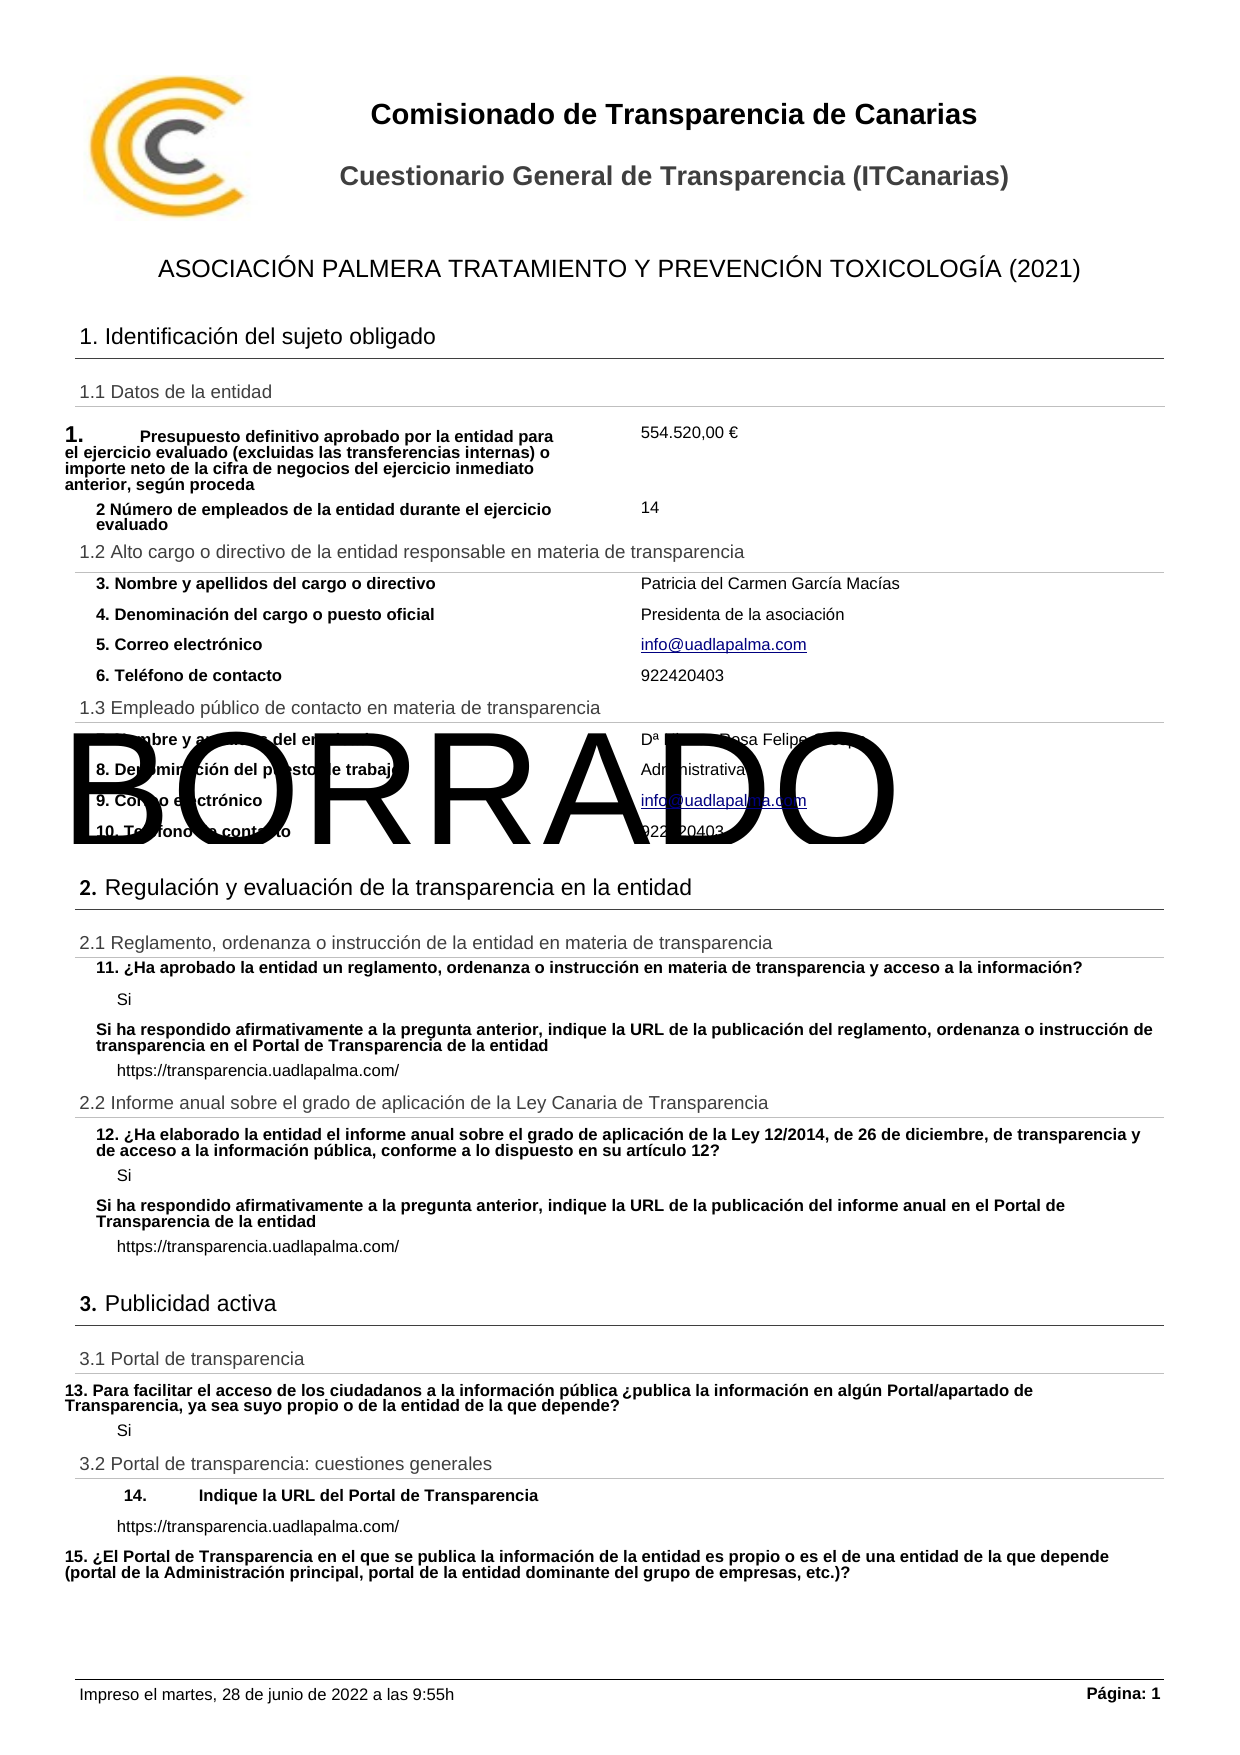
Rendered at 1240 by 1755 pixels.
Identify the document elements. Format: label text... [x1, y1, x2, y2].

list Teléfono de contacto 922420403 [963, 821, 1175, 841]
text Si ha respondido afirmativamente a la pregunta anterior, indique la URL de la publicación del reglamento, ordenanza o instrucción de transparencia en el Portal de Transparencia de la entidad [96, 1023, 1161, 1054]
text 14 [641, 497, 1175, 517]
list Regulación y evaluación de la transparencia en la entidad [79, 873, 1175, 902]
list Correo electrónico info@uadlapalma.com [96, 635, 1175, 654]
list Denominación del puesto de trabajo Administrativa [963, 760, 1175, 779]
list ¿El Portal de Transparencia en el que se publica la información de la entidad es propio o es el de una entidad de la que depende (portal de la Administración principal, portal de la entidad dominante del grupo de empresas, etc.)? [64, 1550, 1148, 1582]
list Portal de transparencia: cuestiones generales [79, 1453, 1175, 1474]
list ¿Ha elaborado la entidad el informe anual sobre el grado de aplicación de la Ley 12/2014, de 26 de diciembre, de transparencia y de acceso a la información pública, conforme a lo dispuesto en su artículo 12? [96, 1128, 1147, 1159]
list BORRADOR [15, 692, 948, 844]
text Si [117, 989, 1175, 1008]
list Denominación del cargo o puesto oficial Presidenta de la asociación [96, 604, 1175, 623]
text 554.520,00 € [641, 422, 1175, 442]
list Indique la URL del Portal de Transparencia [123, 1486, 1175, 1505]
list Identificación del sujeto obligado [79, 323, 1175, 349]
list Nombre y apellidos del cargo o directivo Patricia del Carmen García Macías [96, 574, 1175, 593]
list Correo electrónico info@uadlapalma.com [963, 791, 1175, 810]
list Presupuesto definitivo aprobado por la entidad para el ejercicio evaluado (excluidas las transferencias internas) o importe neto de la cifra de negocios del ejercicio inmediato anterior, según proceda [64, 425, 569, 494]
text https://transparencia.uadlapalma.com/ [117, 1517, 1175, 1536]
list Para facilitar el acceso de los ciudadanos a la información pública ¿publica la información en algún Portal/apartado de Transparencia, ya sea suyo propio o de la entidad de la que depende? [64, 1383, 1067, 1415]
list Nombre y apellidos del empleado Dª Nieves Rosa Felipe Crespo [963, 730, 1175, 749]
list Publicidad activa [79, 1289, 1175, 1317]
list Alto cargo o directivo de la entidad responsable en materia de transparencia [79, 541, 1175, 562]
text 2 Número de empleados de la entidad durante el ejercicio evaluado [96, 502, 558, 534]
text ASOCIACIÓN PALMERA TRATAMIENTO Y PREVENCIÓN TOXICOLOGÍA (2021) [158, 254, 1164, 282]
list Datos de la entidad [79, 381, 1175, 402]
list Empleado público de contacto en materia de transparencia [0, 684, 1175, 851]
list Teléfono de contacto 922420403 [96, 665, 1175, 684]
text Si [117, 1421, 1175, 1440]
list Portal de transparencia [79, 1348, 1175, 1369]
list ¿Ha aprobado la entidad un reglamento, ordenanza o instrucción en materia de transparencia y acceso a la información? [96, 954, 1175, 977]
list Informe anual sobre el grado de aplicación de la Ley Canaria de Transparencia [79, 1092, 1175, 1113]
text https://transparencia.uadlapalma.com/ [117, 1061, 1175, 1080]
text https://transparencia.uadlapalma.com/ [117, 1237, 1175, 1256]
list Reglamento, ordenanza o instrucción de la entidad en materia de transparencia [79, 932, 1175, 953]
text Si [117, 1166, 1175, 1185]
text Si ha respondido afirmativamente a la pregunta anterior, indique la URL de la publicación del informe anual en el Portal de Transparencia de la entidad [96, 1199, 1073, 1231]
